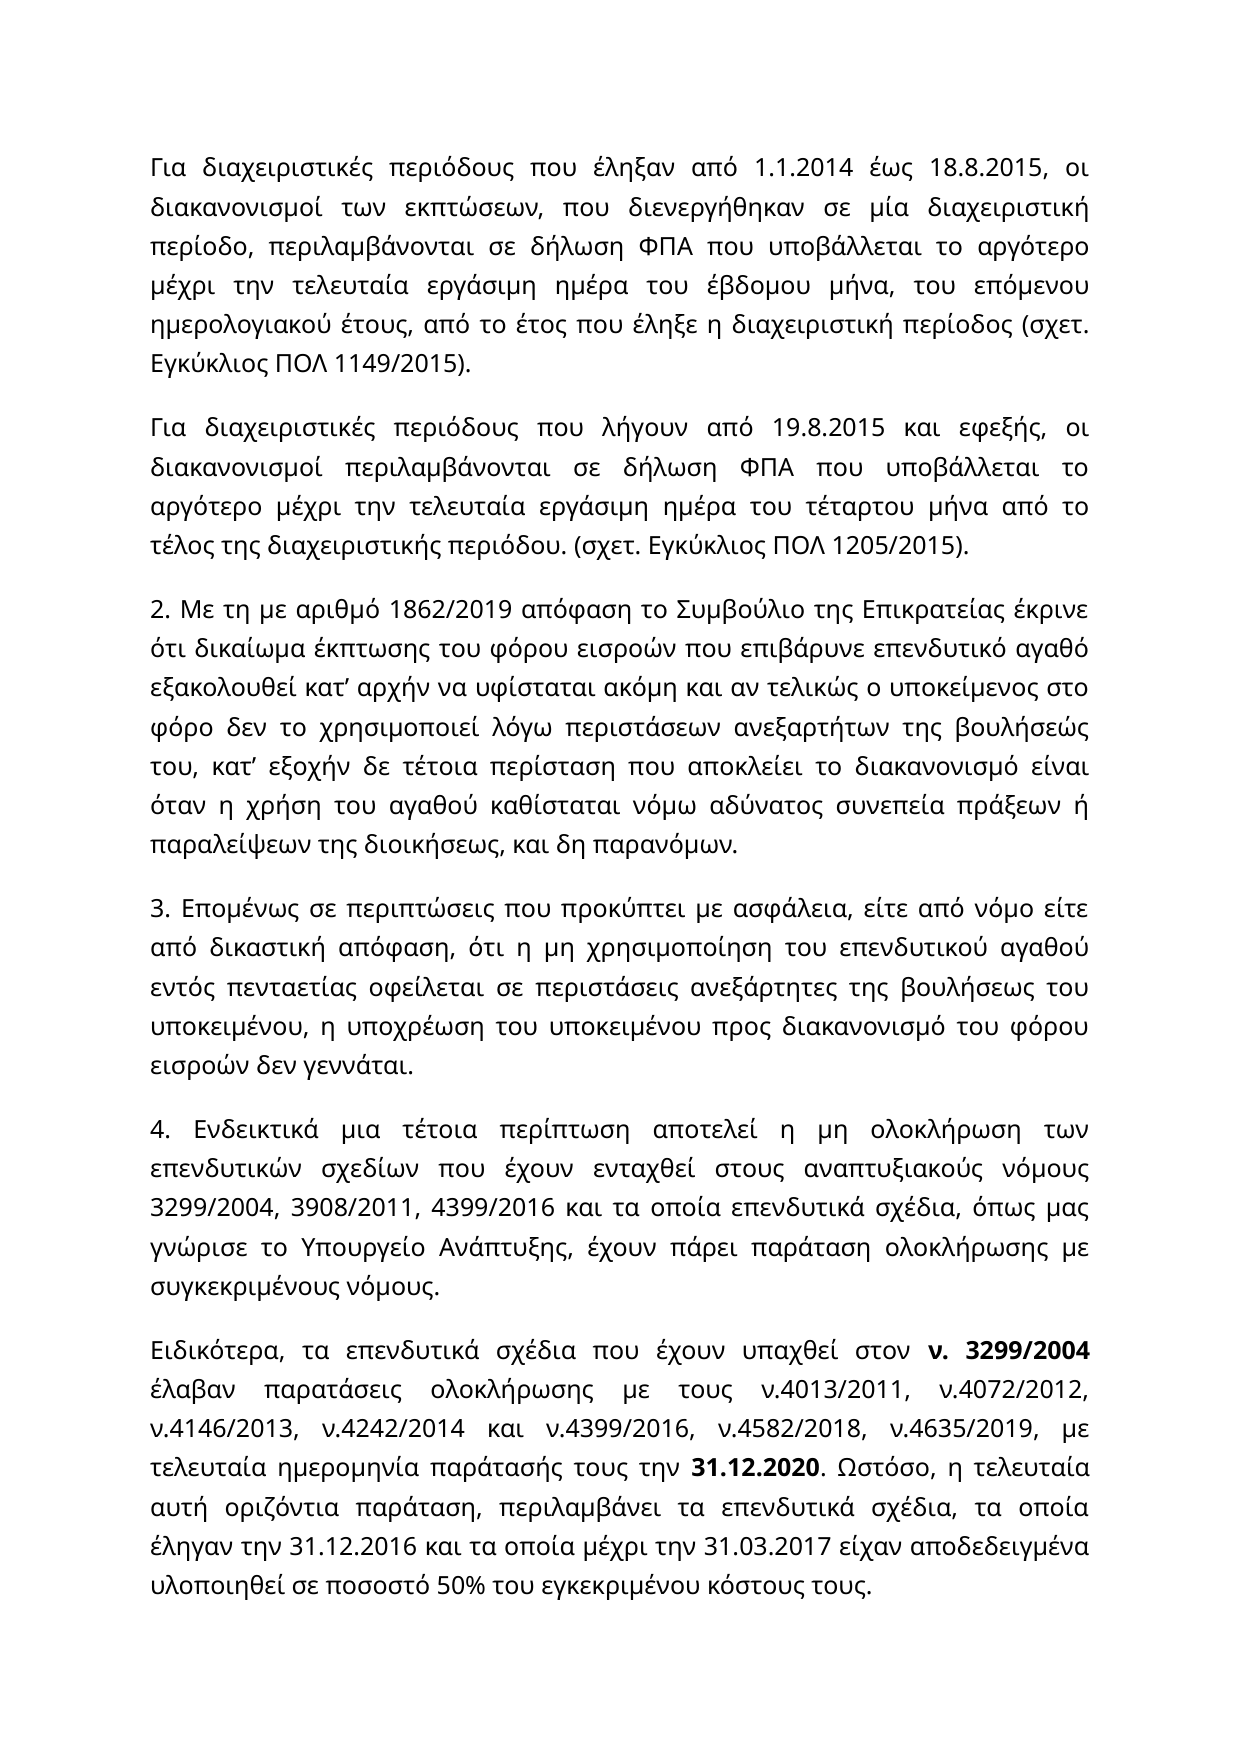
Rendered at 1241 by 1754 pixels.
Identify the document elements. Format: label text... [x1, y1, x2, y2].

text Ειδικότερα, τα επενδυτικά σχέδια που έχουν υπαχθεί στον ν. 3299/2004 έλαβαν παρατάσεις ολοκλήρωσης με τους ν.4013/2011, ν.4072/2012, ν.4146/2013, ν.4242/2014 και ν.4399/2016, ν.4582/2018, ν.4635/2019, με τελευταία ημερομηνία παράτασής τους την 31.12.2020. Ωστόσο, η τελευταία αυτή οριζόντια παράταση, περιλαμβάνει τα επενδυτικά σχέδια, τα οποία έληγαν την 31.12.2016 και τα οποία μέχρι την 31.03.2017 είχαν αποδεδειγμένα υλοποιηθεί σε ποσοστό 50% του εγκεκριμένου κόστους τους. [150, 1332, 1090, 1602]
text Για διαχειριστικές περιόδους που έληξαν από 1.1.2014 έως 18.8.2015, οι διακανονισμοί των εκπτώσεων, που διενεργήθηκαν σε μία διαχειριστική περίοδο, περιλαμβάνονται σε δήλωση ΦΠΑ που υποβάλλεται το αργότερο μέχρι την τελευταία εργάσιμη ημέρα του έβδομου μήνα, του επόμενου ημερολογιακού έτους, από το έτος που έληξε η διαχειριστική περίοδος (σχετ. Εγκύκλιος ΠΟΛ 1149/2015). [150, 150, 1090, 380]
text 4. Ενδεικτικά μια τέτοια περίπτωση αποτελεί η μη ολοκλήρωση των επενδυτικών σχεδίων που έχουν ενταχθεί στους αναπτυξιακούς νόμους 3299/2004, 3908/2011, 4399/2016 και τα οποία επενδυτικά σχέδια, όπως μας γνώρισε το Υπουργείο Ανάπτυξης, έχουν πάρει παράταση ολοκλήρωσης με συγκεκριμένους νόμους. [150, 1112, 1090, 1302]
text Για διαχειριστικές περιόδους που λήγουν από 19.8.2015 και εφεξής, οι διακανονισμοί περιλαμβάνονται σε δήλωση ΦΠΑ που υποβάλλεται το αργότερο μέχρι την τελευταία εργάσιμη ημέρα του τέταρτου μήνα από το τέλος της διαχειριστικής περιόδου. (σχετ. Εγκύκλιος ΠΟΛ 1205/2015). [150, 410, 1090, 562]
text 2. Με τη με αριθμό 1862/2019 απόφαση το Συμβούλιο της Επικρατείας έκρινε ότι δικαίωμα έκπτωσης του φόρου εισροών που επιβάρυνε επενδυτικό αγαθό εξακολουθεί κατ’ αρχήν να υφίσταται ακόμη και αν τελικώς ο υποκείμενος στο φόρο δεν το χρησιμοποιεί λόγω περιστάσεων ανεξαρτήτων της βουλήσεώς του, κατ’ εξοχήν δε τέτοια περίσταση που αποκλείει το διακανονισμό είναι όταν η χρήση του αγαθού καθίσταται νόμω αδύνατος συνεπεία πράξεων ή παραλείψεων της διοικήσεως, και δη παρανόμων. [150, 592, 1090, 861]
text 3. Επομένως σε περιπτώσεις που προκύπτει με ασφάλεια, είτε από νόμο είτε από δικαστική απόφαση, ότι η μη χρησιμοποίηση του επενδυτικού αγαθού εντός πενταετίας οφείλεται σε περιστάσεις ανεξάρτητες της βουλήσεως του υποκειμένου, η υποχρέωση του υποκειμένου προς διακανονισμό του φόρου εισροών δεν γεννάται. [150, 891, 1090, 1082]
